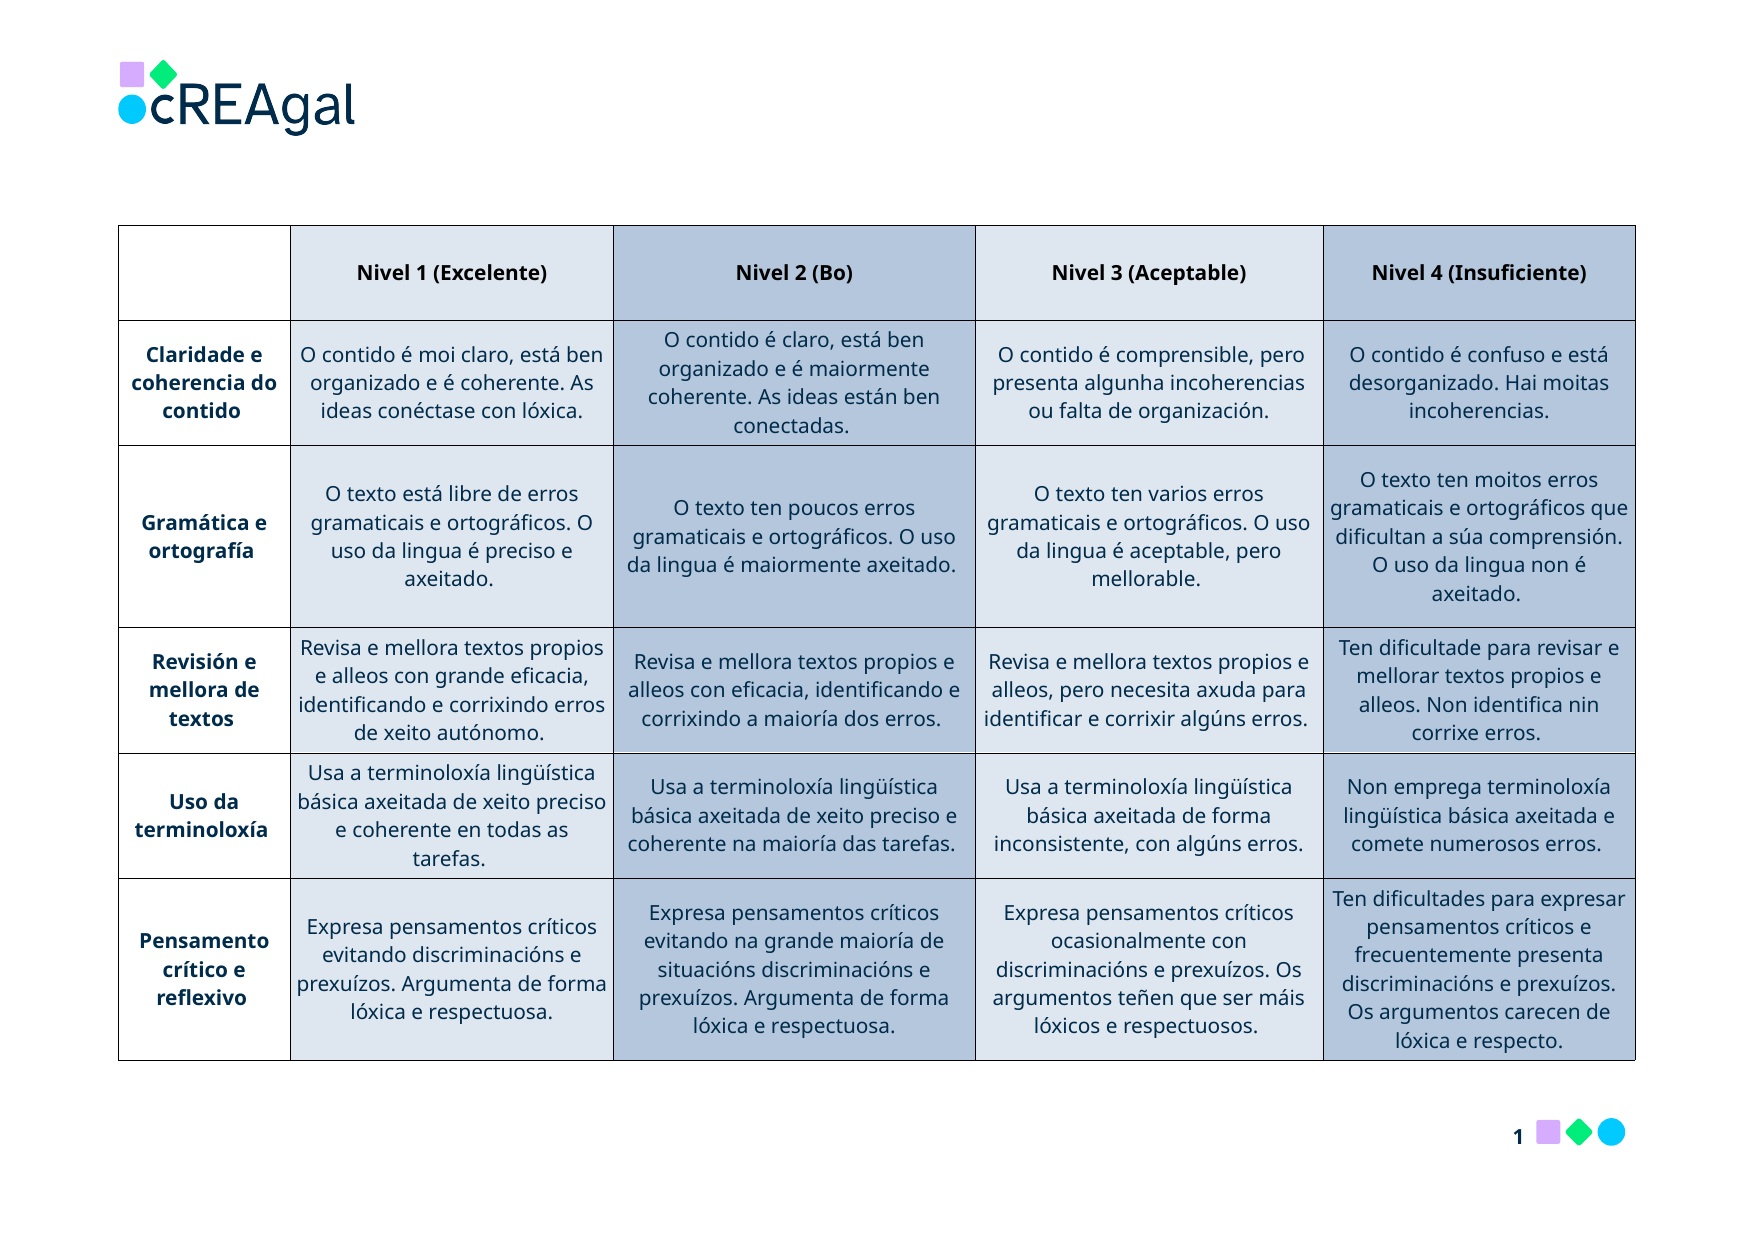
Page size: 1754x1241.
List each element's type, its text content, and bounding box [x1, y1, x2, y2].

table_cell Usa a terminoloxía lingüística básica axeitada de xeito preciso e coherente na maioría das tarefas. [614, 754, 975, 878]
table_cell O texto ten varios erros gramaticais e ortográficos. O uso da lingua é aceptable, pero mellorable. [976, 446, 1323, 627]
table_cell O contido é moi claro, está ben organizado e é coherente. As ideas conéctase con lóxica. [291, 321, 613, 445]
table_cell Claridade e coherencia do contido [119, 321, 290, 445]
table_cell Revisa e mellora textos propios e alleos con grande eficacia, identificando e corrixindo erros de xeito autónomo. [291, 628, 613, 752]
table_cell Ten dificultade para revisar e mellorar textos propios e alleos. Non identifica nin corrixe erros. [1324, 628, 1635, 752]
table_cell Ten dificultades para expresar pensamentos críticos e frecuentemente presenta discriminacións e prexuízos. Os argumentos carecen de lóxica e respecto. [1324, 879, 1635, 1060]
table_cell O texto ten poucos erros gramaticais e ortográficos. O uso da lingua é maiormente axeitado. [614, 446, 975, 627]
table_cell Usa a terminoloxía lingüística básica axeitada de forma inconsistente, con algúns erros. [976, 754, 1323, 878]
table_cell Gramática e ortografía [119, 446, 290, 627]
table_header [119, 226, 290, 320]
table_cell Non emprega terminoloxía lingüística básica axeitada e comete numerosos erros. [1324, 754, 1635, 878]
table_cell Pensamento crítico e reflexivo [119, 879, 290, 1060]
table_header Nivel 4 (Insuficiente) [1324, 226, 1635, 320]
table_cell Usa a terminoloxía lingüística básica axeitada de xeito preciso e coherente en todas as tarefas. [291, 754, 613, 878]
table_header Nivel 3 (Aceptable) [976, 226, 1323, 320]
table_cell Expresa pensamentos críticos evitando na grande maioría de situacións discriminacións e prexuízos. Argumenta de forma lóxica e respectuosa. [614, 879, 975, 1060]
table_cell Expresa pensamentos críticos evitando discriminacións e prexuízos. Argumenta de forma lóxica e respectuosa. [291, 879, 613, 1060]
table_cell Revisión e mellora de textos [119, 628, 290, 752]
table_cell O contido é claro, está ben organizado e é maiormente coherente. As ideas están ben conectadas. [614, 321, 975, 445]
table_cell Revisa e mellora textos propios e alleos, pero necesita axuda para identificar e corrixir algúns erros. [976, 628, 1323, 752]
picture [118, 60, 355, 136]
table_header Nivel 2 (Bo) [614, 226, 975, 320]
table_cell O contido é comprensible, pero presenta algunha incoherencias ou falta de organización. [976, 321, 1323, 445]
table_cell Expresa pensamentos críticos ocasionalmente con discriminacións e prexuízos. Os argumentos teñen que ser máis lóxicos e respectuosos. [976, 879, 1323, 1060]
table_cell O texto ten moitos erros gramaticais e ortográficos que dificultan a súa comprensión. O uso da lingua non é axeitado. [1324, 446, 1635, 627]
table_cell O contido é confuso e está desorganizado. Hai moitas incoherencias. [1324, 321, 1635, 445]
table_header Nivel 1 (Excelente) [291, 226, 613, 320]
table_cell Revisa e mellora textos propios e alleos con eficacia, identificando e corrixindo a maioría dos erros. [614, 628, 975, 752]
table_cell Uso da terminoloxía [119, 754, 290, 878]
table_cell O texto está libre de erros gramaticais e ortográficos. O uso da lingua é preciso e axeitado. [291, 446, 613, 627]
